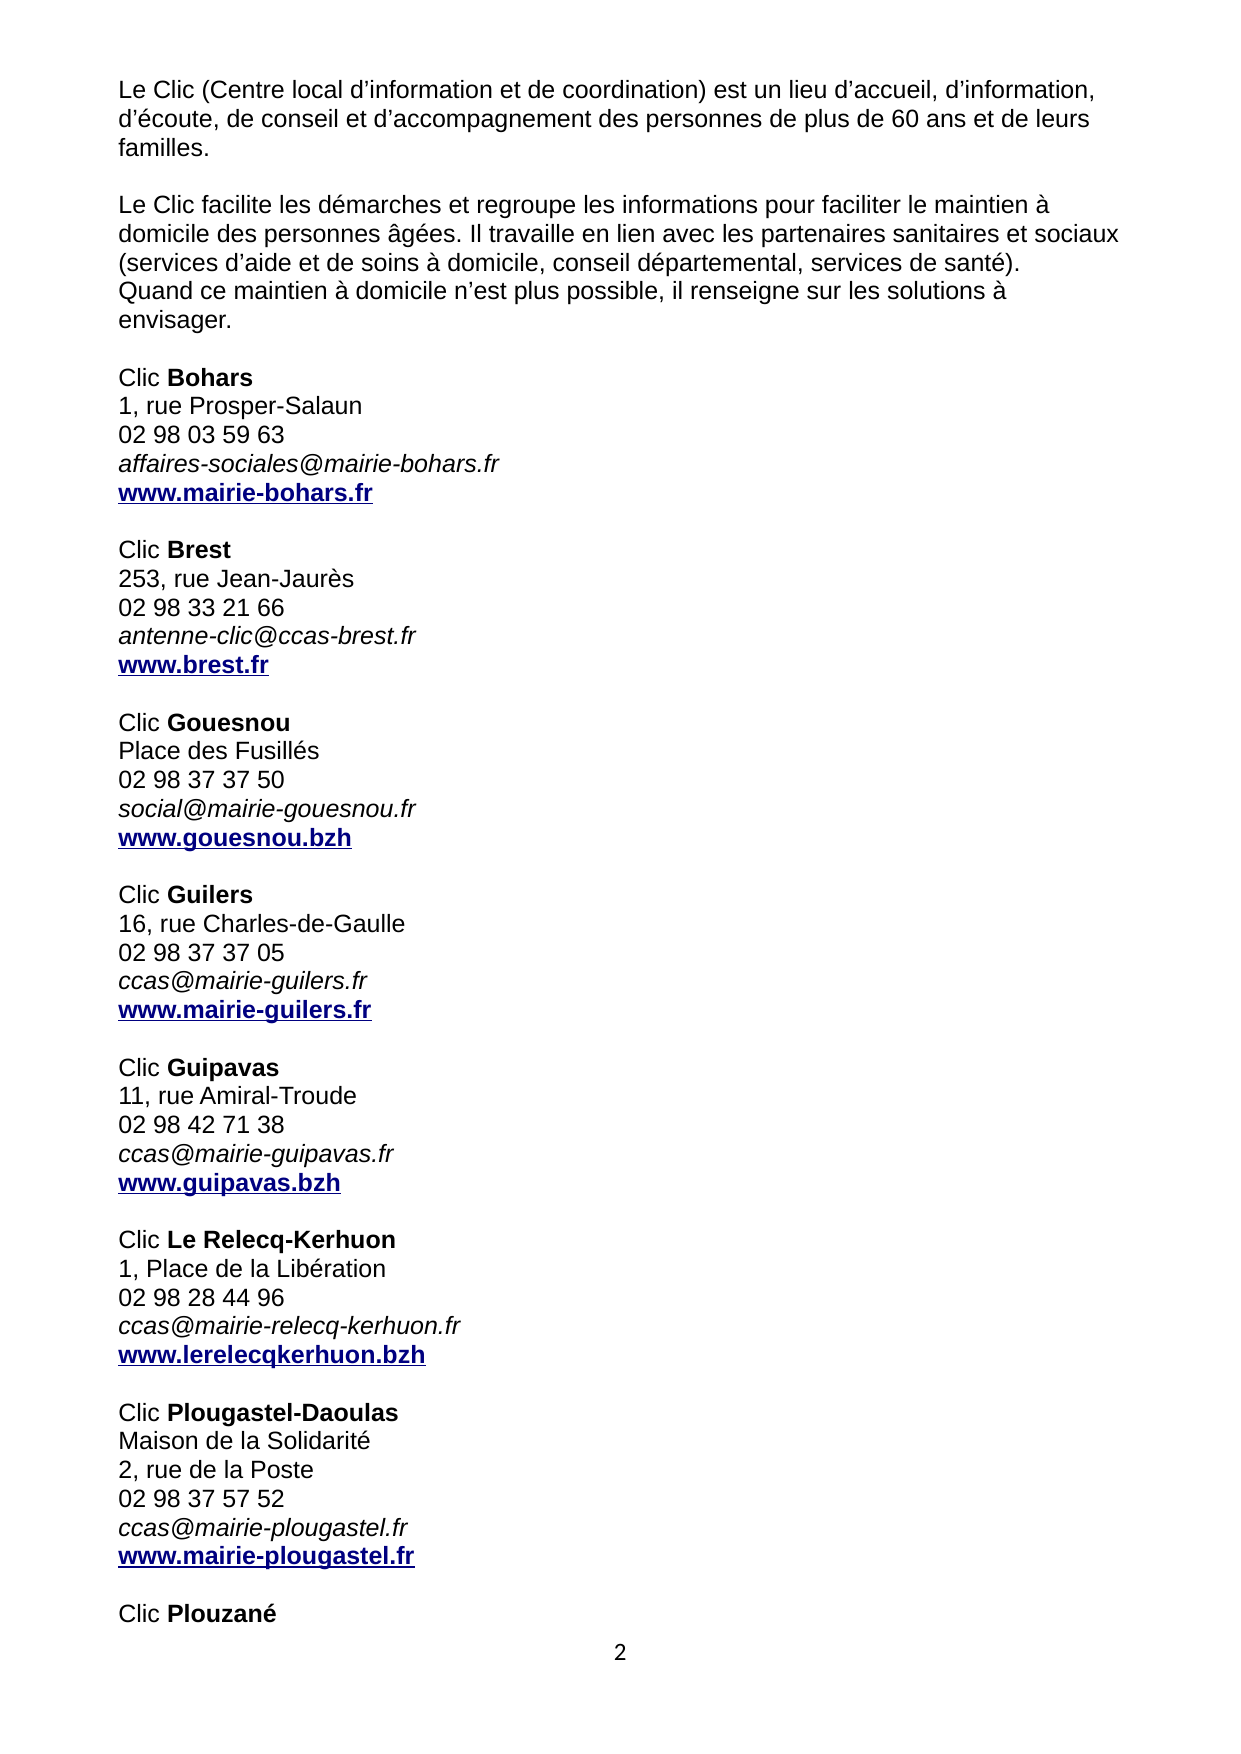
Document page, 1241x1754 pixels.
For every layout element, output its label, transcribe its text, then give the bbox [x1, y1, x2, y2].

text antenne-clic@ccas-brest.fr [118, 621, 1122, 650]
text Clic Bohars [118, 362, 1122, 391]
text www.guipavas.bzh [118, 1167, 1122, 1196]
text 02 98 37 37 50 [118, 765, 1122, 794]
text ccas@mairie-guipavas.fr [118, 1139, 1122, 1167]
text 16, rue Charles-de-Gaulle [118, 909, 1122, 937]
text Clic Plougastel-Daoulas [118, 1397, 1122, 1426]
text 02 98 37 57 52 [118, 1484, 1122, 1512]
text Place des Fusillés [118, 736, 1122, 765]
text ccas@mairie-plougastel.fr [118, 1512, 1122, 1541]
text 02 98 03 59 63 [118, 420, 1122, 449]
text www.mairie-bohars.fr [118, 477, 1122, 506]
text 253, rue Jean-Jaurès [118, 564, 1122, 592]
text Clic Guipavas [118, 1052, 1122, 1081]
text Le Clic facilite les démarches et regroupe les informations pour faciliter le maintien à domicile des personnes âgées. Il travaille en lien avec les partenaires sanitaires et sociaux (services d’aide et de soins à domicile, conseil départemental, services de santé). [118, 190, 1122, 276]
text Clic Le Relecq-Kerhuon [118, 1225, 1122, 1254]
text affaires-sociales@mairie-bohars.fr [118, 449, 1122, 477]
text www.lerelecqkerhuon.bzh [118, 1340, 1122, 1369]
text www.gouesnou.bzh [118, 822, 1122, 851]
text 02 98 42 71 38 [118, 1110, 1122, 1139]
text 1, Place de la Libération [118, 1254, 1122, 1282]
text www.brest.fr [118, 650, 1122, 679]
text Clic Gouesnou [118, 707, 1122, 736]
text www.mairie-guilers.fr [118, 995, 1122, 1024]
text Clic Brest [118, 535, 1122, 564]
text social@mairie-gouesnou.fr [118, 794, 1122, 822]
text 02 98 28 44 96 [118, 1282, 1122, 1311]
text Clic Guilers [118, 880, 1122, 909]
text 2, rue de la Poste [118, 1455, 1122, 1484]
text 11, rue Amiral-Troude [118, 1081, 1122, 1110]
text ccas@mairie-guilers.fr [118, 966, 1122, 995]
text 02 98 37 37 05 [118, 937, 1122, 966]
text ccas@mairie-relecq-kerhuon.fr [118, 1311, 1122, 1340]
text Clic Plouzané [118, 1599, 1122, 1627]
text www.mairie-plougastel.fr [118, 1541, 1122, 1570]
text Le Clic (Centre local d’information et de coordination) est un lieu d’accueil, d’information, d’écoute, de conseil et d’accompagnement des personnes de plus de 60 ans et de leurs familles. [118, 75, 1122, 161]
text 02 98 33 21 66 [118, 592, 1122, 621]
text Quand ce maintien à domicile n’est plus possible, il renseigne sur les solutions à envisager. [118, 276, 1122, 334]
text Maison de la Solidarité [118, 1426, 1122, 1455]
text 1, rue Prosper-Salaun [118, 391, 1122, 420]
